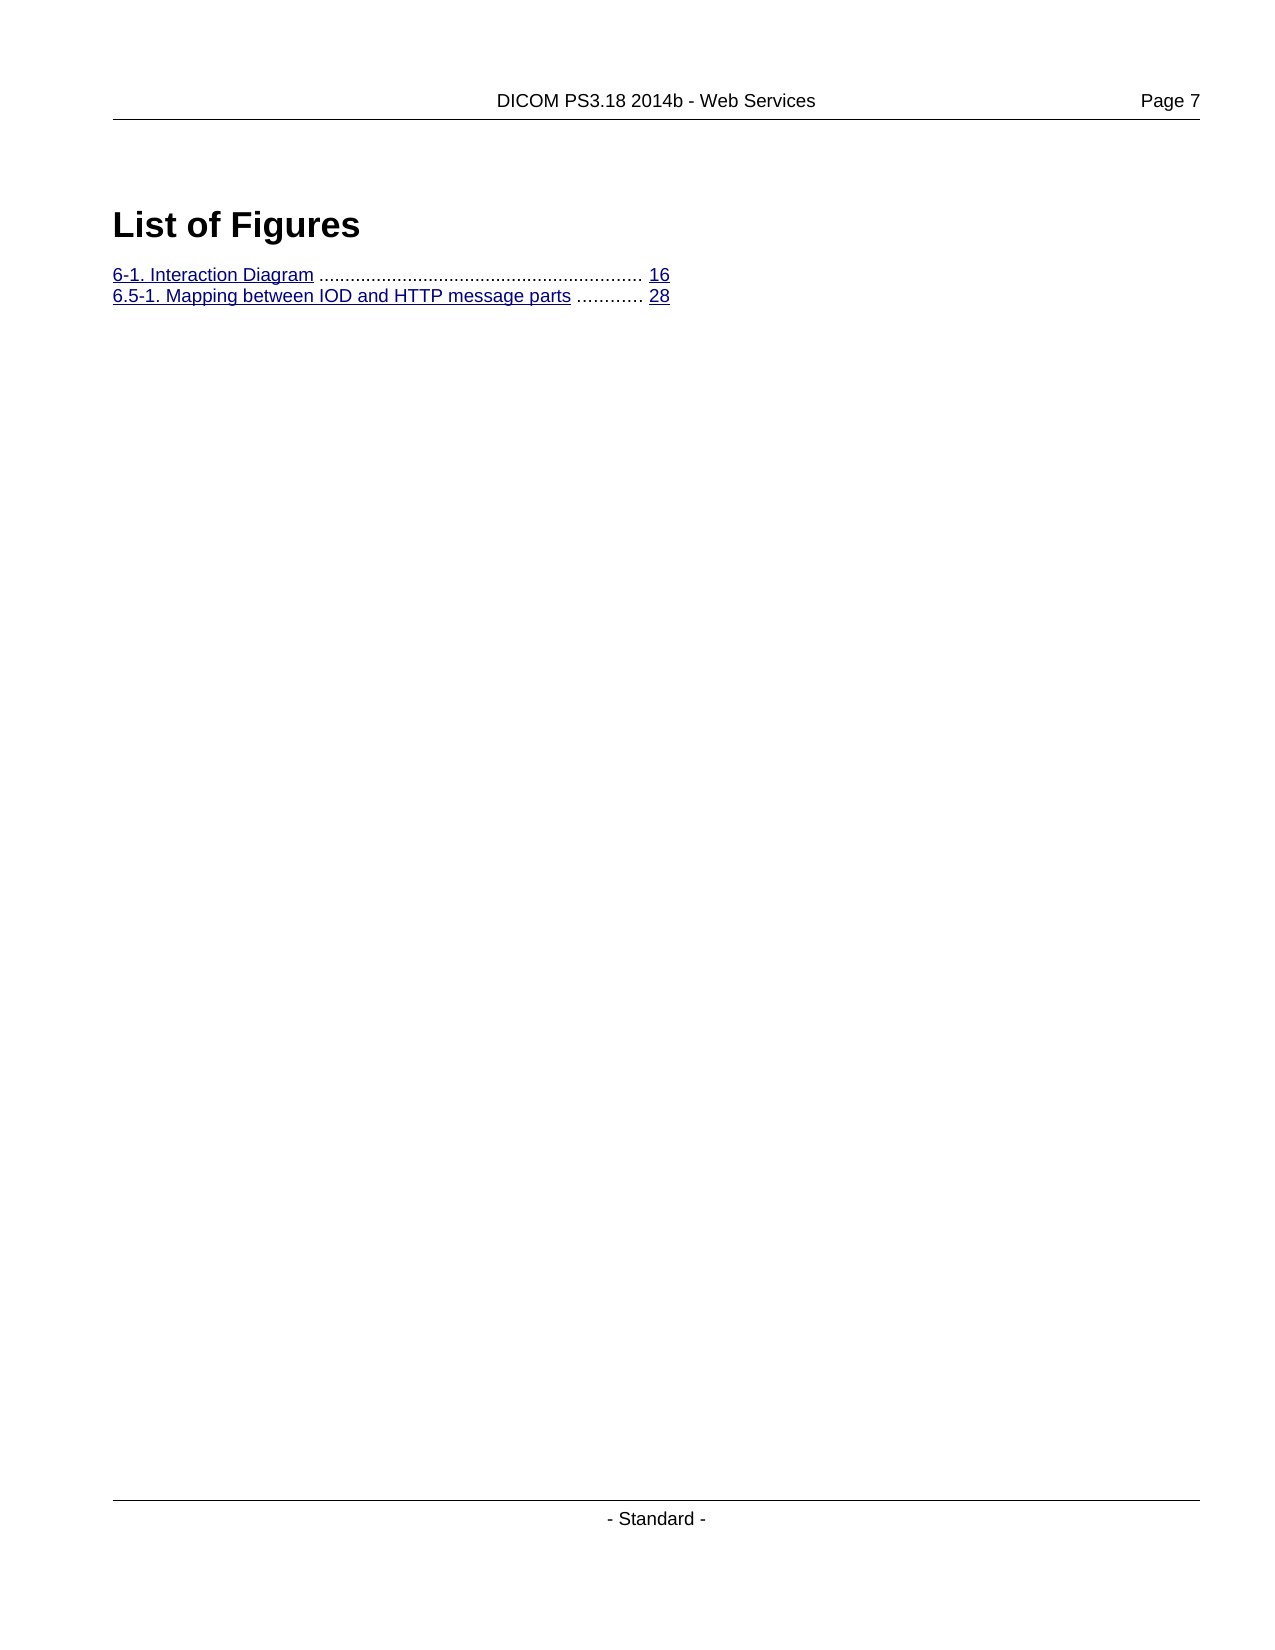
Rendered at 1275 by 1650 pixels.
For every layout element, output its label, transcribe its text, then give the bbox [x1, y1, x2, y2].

text List of Figures [112, 204, 1200, 245]
text 6.5-1. Mapping between IOD and HTTP message parts 0 [112, 285, 1175, 306]
text 6-1. Interaction Diagram 0 [112, 263, 1175, 285]
